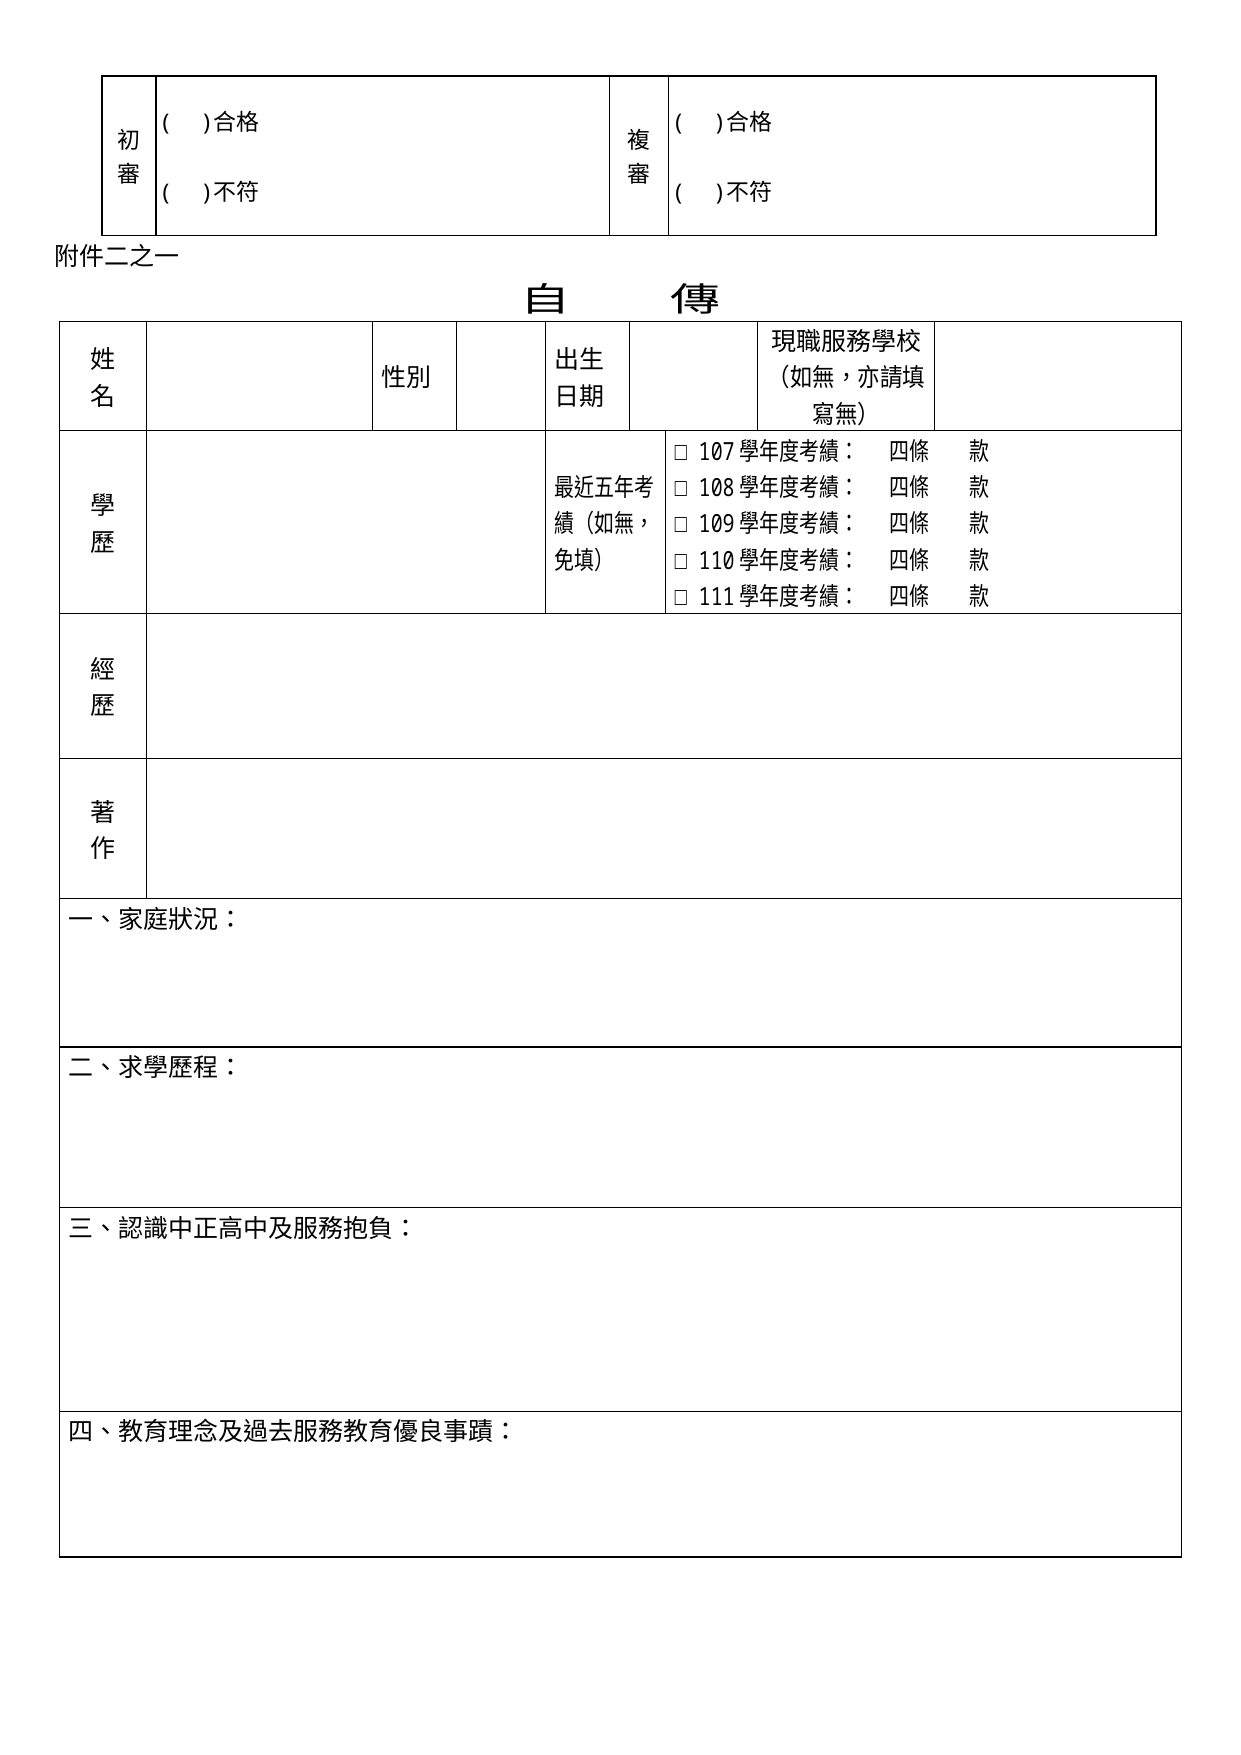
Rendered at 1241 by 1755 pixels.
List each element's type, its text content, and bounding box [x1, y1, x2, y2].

table_header [457, 322, 545, 430]
table_cell 經 歷 [60, 614, 146, 758]
table_cell ( )合格 ( )不符 [157, 77, 609, 234]
table_header 性別 [373, 322, 456, 430]
table_cell 初審 [103, 77, 155, 234]
table_header [630, 322, 757, 430]
table_cell 二、求學歷程： [60, 1048, 1181, 1207]
table_header 現職服務學校 （如無，亦請填寫無） [758, 322, 934, 430]
table_header 出生 日期 [546, 322, 629, 430]
table_header 姓名 [60, 322, 146, 430]
table_header [935, 322, 1181, 430]
table_cell 複審 [610, 77, 668, 234]
table_cell ( )合格 ( )不符 [669, 77, 1155, 234]
table_cell 著 作 [60, 759, 146, 898]
table_cell [147, 759, 1181, 898]
table_cell □ 107學年度考績： 四條 款 □ 108學年度考績： 四條 款 □ 109學年度考績： 四條 款 □ 110學年度考績： 四條 款 □ 111學年度考績： 四條 款 [666, 431, 1181, 613]
text 附件二之一 [54, 236, 1186, 272]
table_cell 三、認識中正高中及服務抱負： [60, 1208, 1181, 1411]
table_header [147, 322, 372, 430]
table_cell 學 歷 [60, 431, 146, 613]
table_cell [147, 614, 1181, 758]
table_cell [147, 431, 545, 613]
table_cell 一、家庭狀況： [60, 899, 1181, 1046]
text 自 傳 [54, 272, 1186, 321]
table_cell 四、教育理念及過去服務教育優良事蹟： [60, 1412, 1181, 1556]
table_cell 最近五年考績（如無，免填） [546, 431, 665, 613]
